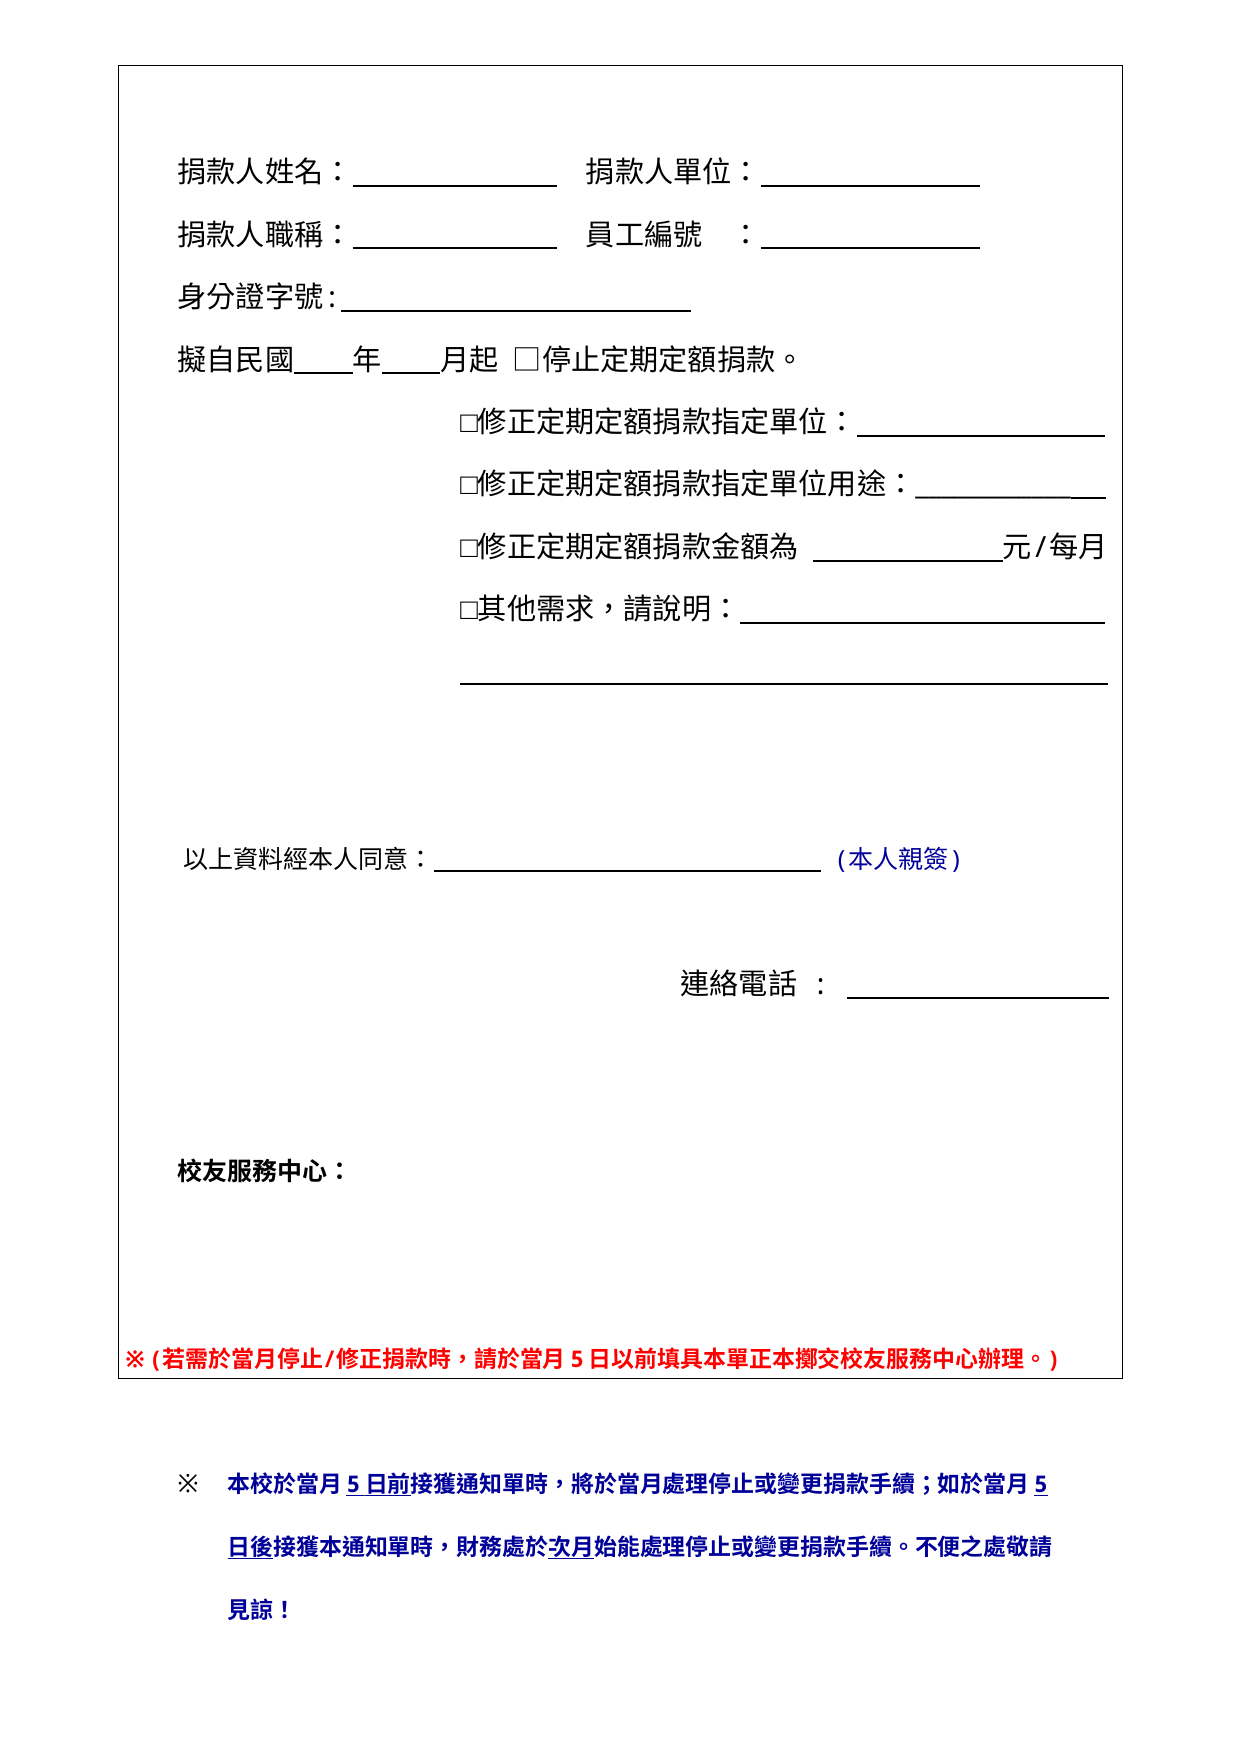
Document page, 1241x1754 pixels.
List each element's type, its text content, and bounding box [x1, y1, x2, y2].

list 本校於當月5日前接獲通知單時，將於當月處理停止或變更捐款手續；如於當月5日後接獲本通知單時，財務處於次月始能處理停止或變更捐款手續。不便之處敬請見諒！ [177, 1442, 1063, 1629]
table_header 捐款人姓名： 捐款人單位： 捐款人職稱： 員工編號 ： 身分證字號: 擬自民國 年 月起 □停止定期定額捐款。 □修正定期定額捐款指定單位： □修正定期定額捐款指定單位用途：____________ □修正定期定額捐款金額為 元/每月 □其他需求，請說明： ­­­­ 以上資料經本人同意： (本人親簽) 連絡電話 : 校友服務中心： ※(若需於當月停止/修正捐款時，請於當月5日以前填具本單正本擲交校友服務中心辦理。) [119, 66, 1122, 1378]
